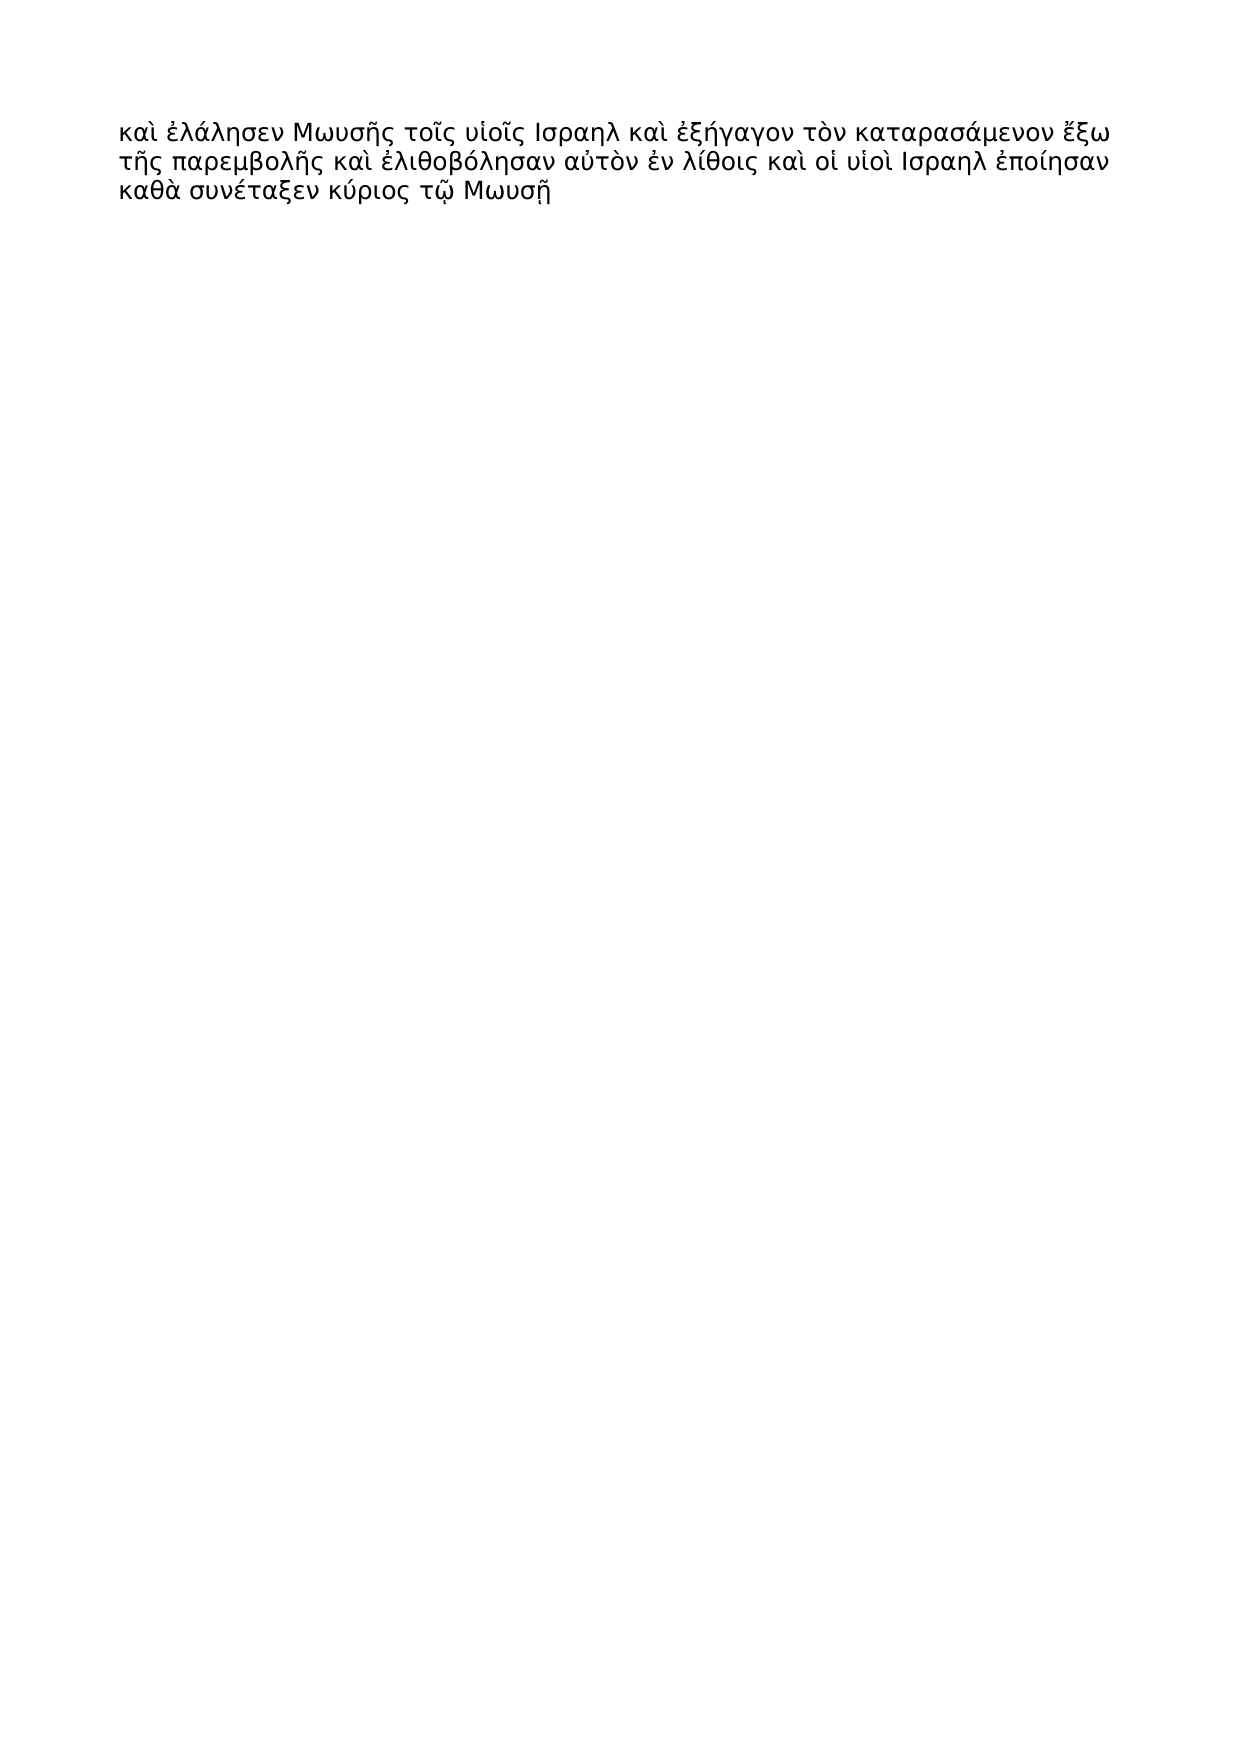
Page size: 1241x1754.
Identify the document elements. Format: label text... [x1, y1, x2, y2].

text καὶ ἐλάλησεν Μωυσῆς τοῖς υἱοῖς Ισραηλ καὶ ἐξήγαγον τὸν καταρασάμενον ἔξω τῆς παρεμβολῆς καὶ ἐλιθοβόλησαν αὐτὸν ἐν λίθοις καὶ οἱ υἱοὶ Ισραηλ ἐποίησαν καθὰ συνέταξεν κύριος τῷ Μωυσῇ [118, 118, 1122, 206]
